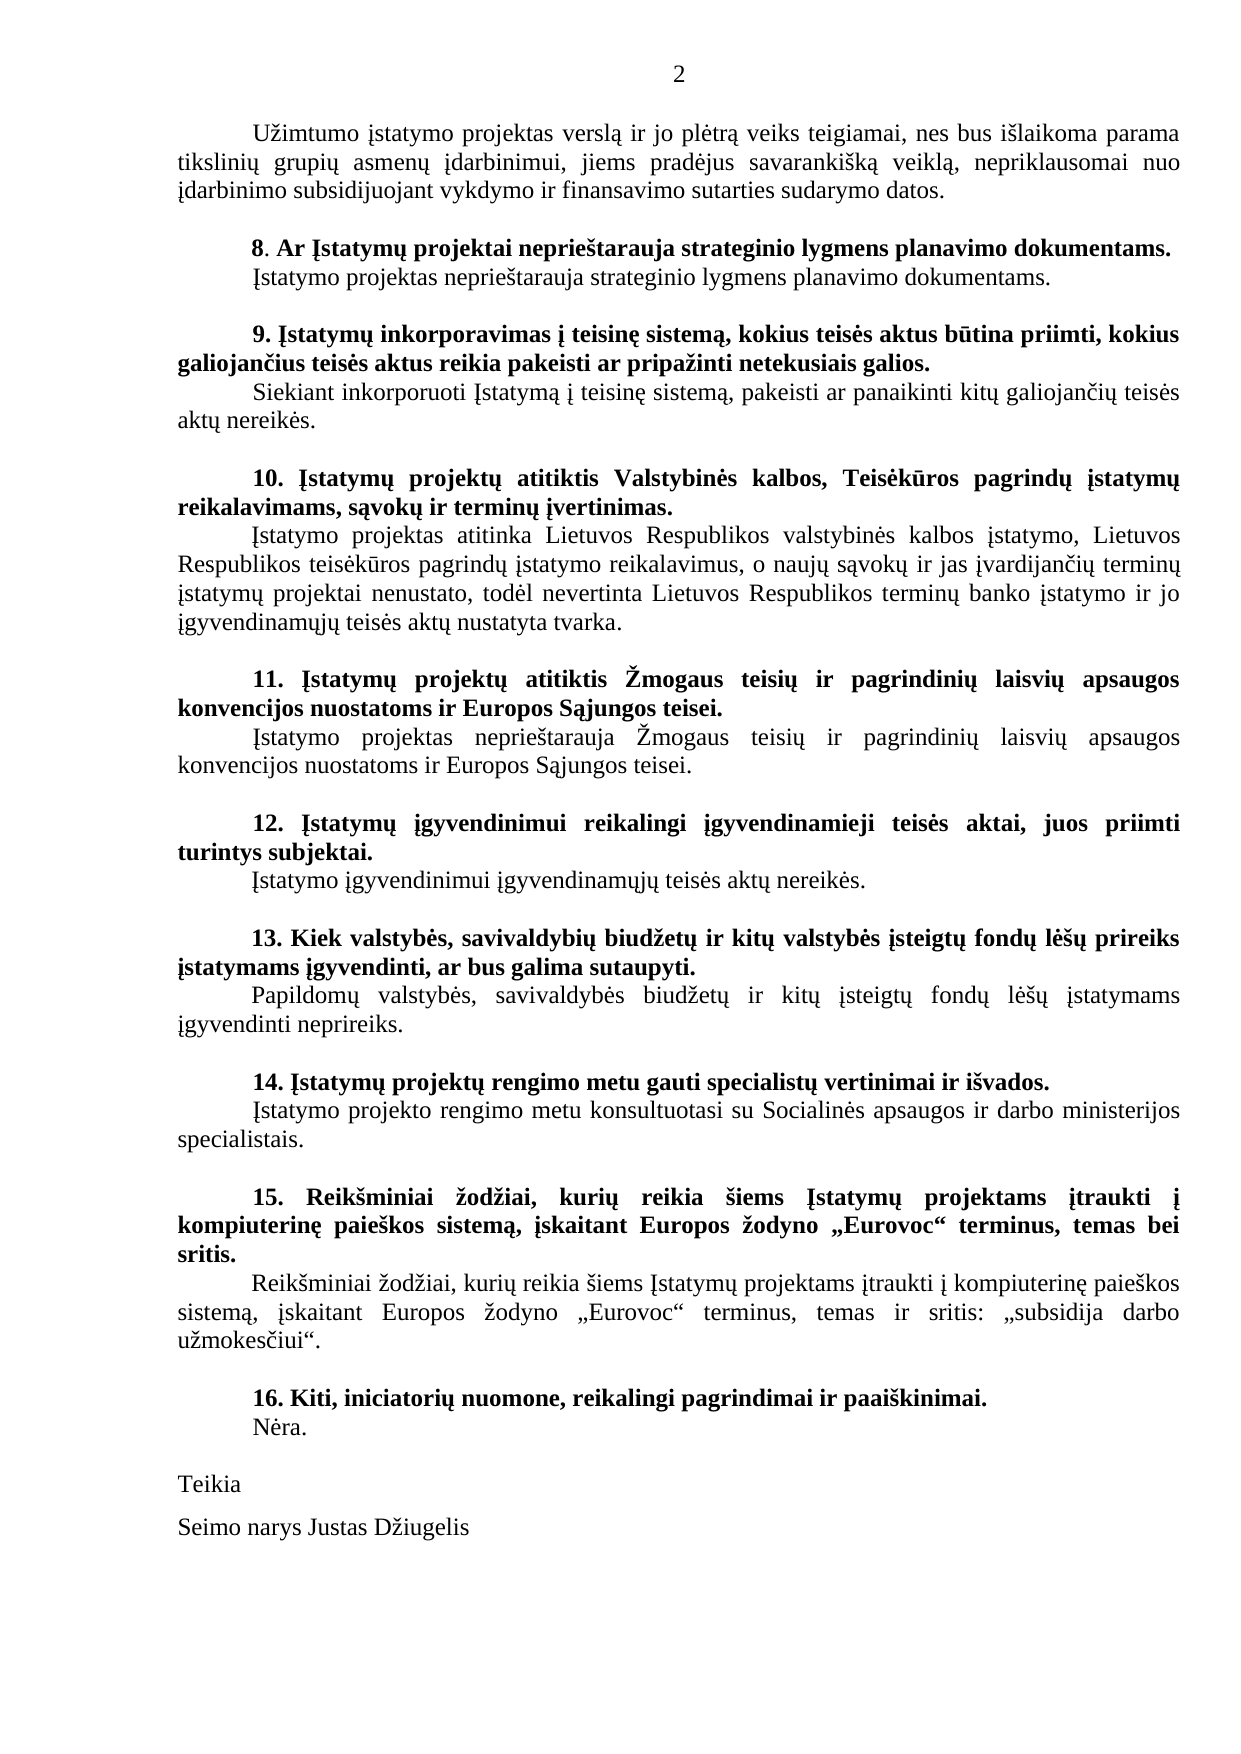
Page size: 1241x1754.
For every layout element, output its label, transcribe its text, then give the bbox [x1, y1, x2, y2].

text 11. Įstatymų projektų atitiktis Žmogaus teisių ir pagrindinių laisvių apsaugos konvencijos nuostatoms ir Europos Sąjungos teisei. [177, 664, 1181, 722]
text Įstatymo projektas atitinka Lietuvos Respublikos valstybinės kalbos įstatymo, Lietuvos Respublikos teisėkūros pagrindų įstatymo reikalavimus, o naujų sąvokų ir jas įvardijančių terminų įstatymų projektai nenustato, todėl nevertinta Lietuvos Respublikos terminų banko įstatymo ir jo įgyvendinamųjų teisės aktų nustatyta tvarka. [177, 521, 1181, 636]
text 13. Kiek valstybės, savivaldybių biudžetų ir kitų valstybės įsteigtų fondų lėšų prireiks įstatymams įgyvendinti, ar bus galima sutaupyti. [177, 923, 1181, 981]
text Įstatymo projektas neprieštarauja strateginio lygmens planavimo dokumentams. [177, 262, 1181, 291]
text Teikia [177, 1469, 1181, 1498]
text Siekiant inkorporuoti Įstatymą į teisinę sistemą, pakeisti ar panaikinti kitų galiojančių teisės aktų nereikės. [177, 377, 1181, 434]
text Reikšminiai žodžiai, kurių reikia šiems Įstatymų projektams įtraukti į kompiuterinę paieškos sistemą, įskaitant Europos žodyno „Eurovoc“ terminus, temas ir sritis: „subsidija darbo užmokesčiui“. [177, 1268, 1181, 1354]
text 16. Kiti, iniciatorių nuomone, reikalingi pagrindimai ir paaiškinimai. [177, 1383, 1181, 1412]
text Papildomų valstybės, savivaldybės biudžetų ir kitų įsteigtų fondų lėšų įstatymams įgyvendinti neprireiks. [177, 981, 1181, 1038]
text 15. Reikšminiai žodžiai, kurių reikia šiems Įstatymų projektams įtraukti į kompiuterinę paieškos sistemą, įskaitant Europos žodyno „Eurovoc“ terminus, temas bei sritis. [177, 1182, 1181, 1268]
text Įstatymo įgyvendinimui įgyvendinamųjų teisės aktų nereikės. [177, 866, 1181, 894]
text Užimtumo įstatymo projektas verslą ir jo plėtrą veiks teigiamai, nes bus išlaikoma parama tikslinių grupių asmenų įdarbinimui, jiems pradėjus savarankišką veiklą, nepriklausomai nuo įdarbinimo subsidijuojant vykdymo ir finansavimo sutarties sudarymo datos. [177, 118, 1181, 204]
text Seimo narys Justas Džiugelis [177, 1512, 1181, 1541]
text 9. Įstatymų inkorporavimas į teisinę sistemą, kokius teisės aktus būtina priimti, kokius galiojančius teisės aktus reikia pakeisti ar pripažinti netekusiais galios. [177, 319, 1181, 377]
text 8. Ar Įstatymų projektai neprieštarauja strateginio lygmens planavimo dokumentams. [177, 233, 1181, 262]
text 12. Įstatymų įgyvendinimui reikalingi įgyvendinamieji teisės aktai, juos priimti turintys subjektai. [177, 808, 1181, 866]
text Įstatymo projektas neprieštarauja Žmogaus teisių ir pagrindinių laisvių apsaugos konvencijos nuostatoms ir Europos Sąjungos teisei. [177, 722, 1181, 779]
text Įstatymo projekto rengimo metu konsultuotasi su Socialinės apsaugos ir darbo ministerijos specialistais. [177, 1096, 1181, 1153]
text 10. Įstatymų projektų atitiktis Valstybinės kalbos, Teisėkūros pagrindų įstatymų reikalavimams, sąvokų ir terminų įvertinimas. [177, 463, 1181, 521]
text Nėra. [177, 1412, 1181, 1441]
text 14. Įstatymų projektų rengimo metu gauti specialistų vertinimai ir išvados. [177, 1067, 1181, 1096]
